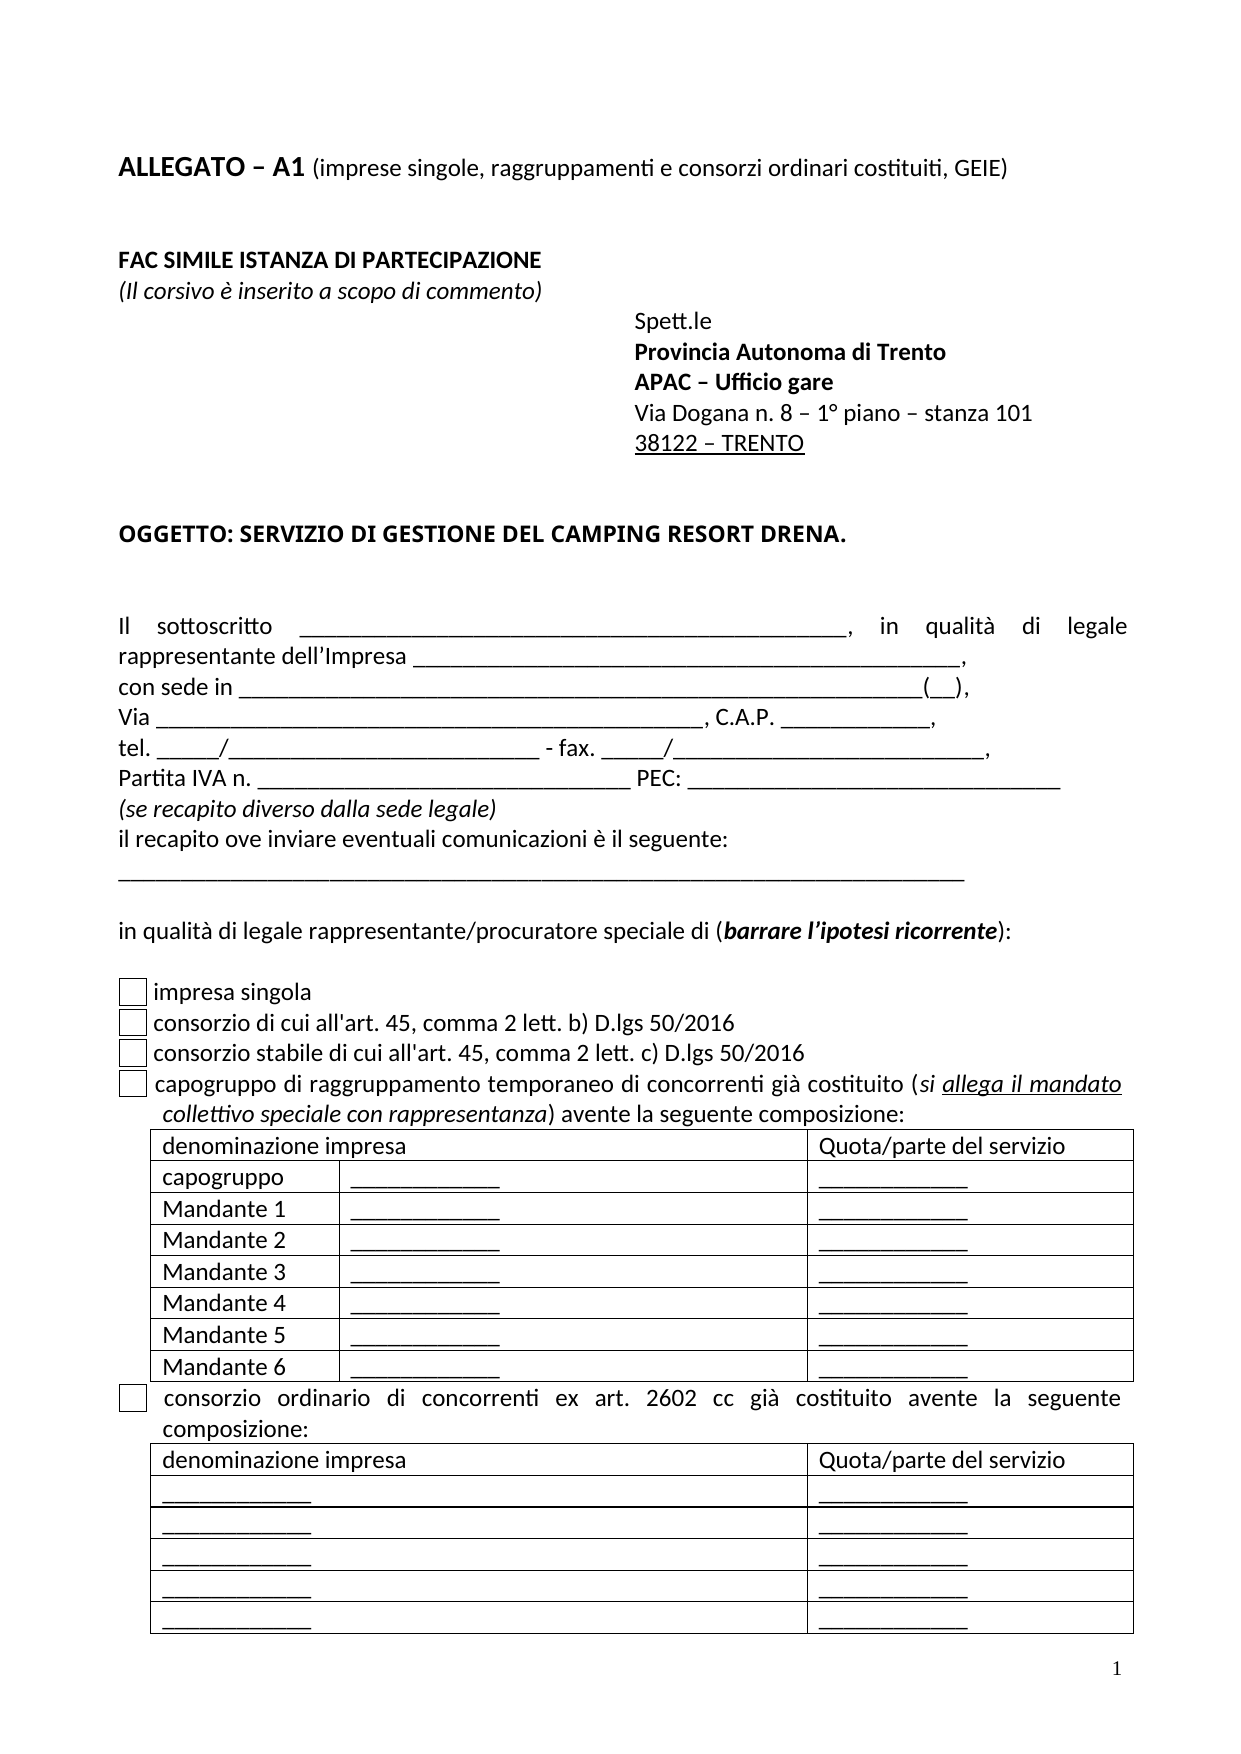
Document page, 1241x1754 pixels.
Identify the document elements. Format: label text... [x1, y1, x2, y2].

table_header Quota/parte del servizio [808, 1130, 1133, 1160]
table_cell Mandante 2 [151, 1225, 339, 1255]
subtitle Spett.le [634, 305, 1122, 336]
table_cell ____________ [808, 1539, 1133, 1569]
text Partita IVA n. ______________________________ PEC: ______________________________ [118, 762, 1128, 793]
table_cell ____________ [151, 1602, 807, 1633]
table_cell ____________ [808, 1508, 1133, 1538]
table_cell ____________ [151, 1476, 807, 1506]
table_cell capogruppo [151, 1161, 339, 1192]
text capogruppo di raggruppamento temporaneo di concorrenti già costituito (si allega il mandato collettivo speciale con rappresentanza) avente la seguente composizione: [118, 1068, 1122, 1129]
table_cell Mandante 1 [151, 1193, 339, 1223]
table_cell ____________ [340, 1319, 807, 1350]
table_cell ____________ [151, 1571, 807, 1601]
table_cell ____________ [808, 1319, 1133, 1350]
text OGGETTO: SERVIZIO DI GESTIONE DEL CAMPING RESORT DRENA. [118, 518, 1122, 549]
table_cell ____________ [340, 1161, 807, 1192]
text con sede in _______________________________________________________(__), [118, 671, 1128, 701]
text tel. _____/_________________________ - fax. _____/_________________________, [118, 732, 1128, 762]
text consorzio ordinario di concorrenti ex art. 2602 cc già costituito avente la seguente composizione: [118, 1382, 1122, 1443]
table_cell ____________ [808, 1602, 1133, 1633]
subtitle 38122 – TRENTO [634, 427, 1122, 458]
table_cell ____________ [808, 1476, 1133, 1506]
table_cell ____________ [340, 1256, 807, 1287]
text ALLEGATO – A1 (imprese singole, raggruppamenti e consorzi ordinari costituiti, GEIE) [118, 148, 1226, 183]
table_cell Mandante 5 [151, 1319, 339, 1350]
table_cell Mandante 4 [151, 1288, 339, 1318]
table_cell ____________ [808, 1351, 1133, 1381]
table_cell ____________ [808, 1193, 1133, 1223]
table_cell ____________ [808, 1288, 1133, 1318]
text (Il corsivo è inserito a scopo di commento) [118, 275, 1122, 305]
table_cell ____________ [340, 1225, 807, 1255]
text APAC – Ufficio gare [118, 366, 1122, 397]
text impresa singola [118, 976, 1122, 1007]
table_cell Mandante 3 [151, 1256, 339, 1287]
table_cell ____________ [808, 1571, 1133, 1601]
text Via ____________________________________________, C.A.P. ____________, [118, 701, 1128, 732]
text Il sottoscritto ____________________________________________, in qualità di legale rappresentante dell’Impresa ____________________________________________, [118, 610, 1128, 671]
table_header Quota/parte del servizio [808, 1444, 1133, 1475]
text in qualità di legale rappresentante/procuratore speciale di (barrare l’ipotesi ricorrente): [118, 915, 1122, 946]
text ____________________________________________________________________ [118, 854, 1122, 884]
table_cell Mandante 6 [151, 1351, 339, 1381]
subtitle Via Dogana n. 8 – 1° piano – stanza 101 [634, 397, 1122, 427]
table_cell ____________ [808, 1161, 1133, 1192]
table_cell ____________ [340, 1288, 807, 1318]
text il recapito ove inviare eventuali comunicazioni è il seguente: [118, 823, 1122, 854]
table_cell ____________ [340, 1193, 807, 1223]
text Provincia Autonoma di Trento [118, 336, 1122, 366]
table_cell ____________ [808, 1225, 1133, 1255]
text consorzio di cui all'art. 45, comma 2 lett. b) D.lgs 50/2016 [118, 1007, 1122, 1037]
table_cell ____________ [151, 1508, 807, 1538]
table_cell ____________ [808, 1256, 1133, 1287]
table_cell ____________ [151, 1539, 807, 1569]
text consorzio stabile di cui all'art. 45, comma 2 lett. c) D.lgs 50/2016 [118, 1037, 1122, 1068]
table_cell ____________ [340, 1351, 807, 1381]
text (se recapito diverso dalla sede legale) [118, 793, 1122, 823]
text FAC SIMILE ISTANZA DI PARTECIPAZIONE [118, 244, 1023, 275]
table_header denominazione impresa [151, 1444, 807, 1475]
table_header denominazione impresa [151, 1130, 807, 1160]
